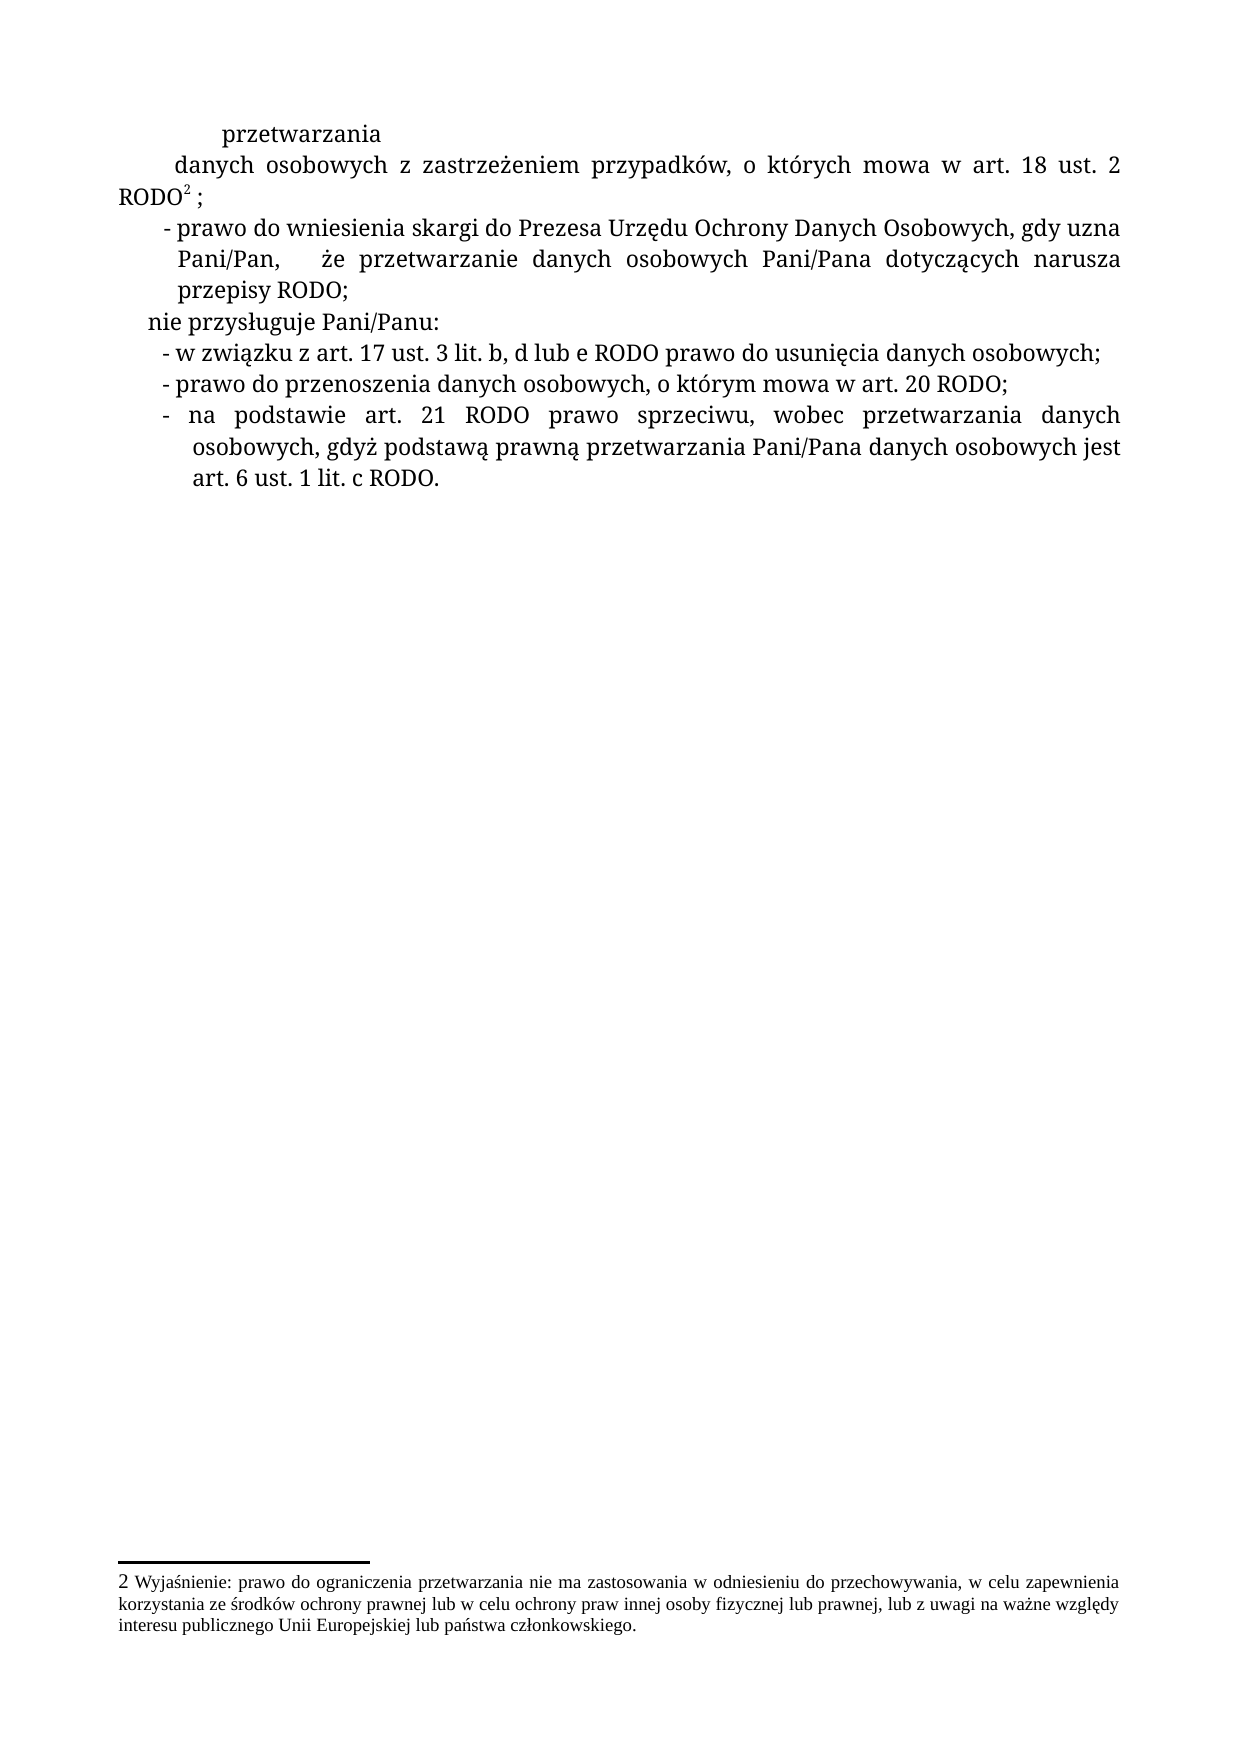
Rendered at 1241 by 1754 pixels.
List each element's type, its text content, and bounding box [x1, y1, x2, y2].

text - na podstawie art. 21 RODO prawo sprzeciwu, wobec przetwarzania danych osobowych, gdyż podstawą prawną przetwarzania Pani/Pana danych osobowych jest art. 6 ust. 1 lit. c RODO. [162, 399, 1122, 493]
text - prawo do przenoszenia danych osobowych, o którym mowa w art. 20 RODO; [162, 368, 1122, 399]
text nie przysługuje Pani/Panu: [118, 306, 1122, 337]
list danych osobowych z zastrzeżeniem przypadków, o których mowa w art. 18 ust. 2 RODO ; [118, 149, 1122, 212]
text Wyjaśnienie: prawo do ograniczenia przetwarzania nie ma zastosowania w odniesieniu do przechowywania, w celu zapewnienia korzystania ze środków ochrony prawnej lub w celu ochrony praw innej osoby fizycznej lub prawnej, lub z uwagi na ważne względy interesu publicznego Unii Europejskiej lub państwa członkowskiego. [118, 1568, 1122, 1636]
list przetwarzania [162, 118, 1122, 149]
text - w związku z art. 17 ust. 3 lit. b, d lub e RODO prawo do usunięcia danych osobowych; [162, 337, 1122, 368]
list - prawo do wniesienia skargi do Prezesa Urzędu Ochrony Danych Osobowych, gdy uzna Pani/Pan, że przetwarzanie danych osobowych Pani/Pana dotyczących narusza przepisy RODO; [163, 212, 1122, 306]
